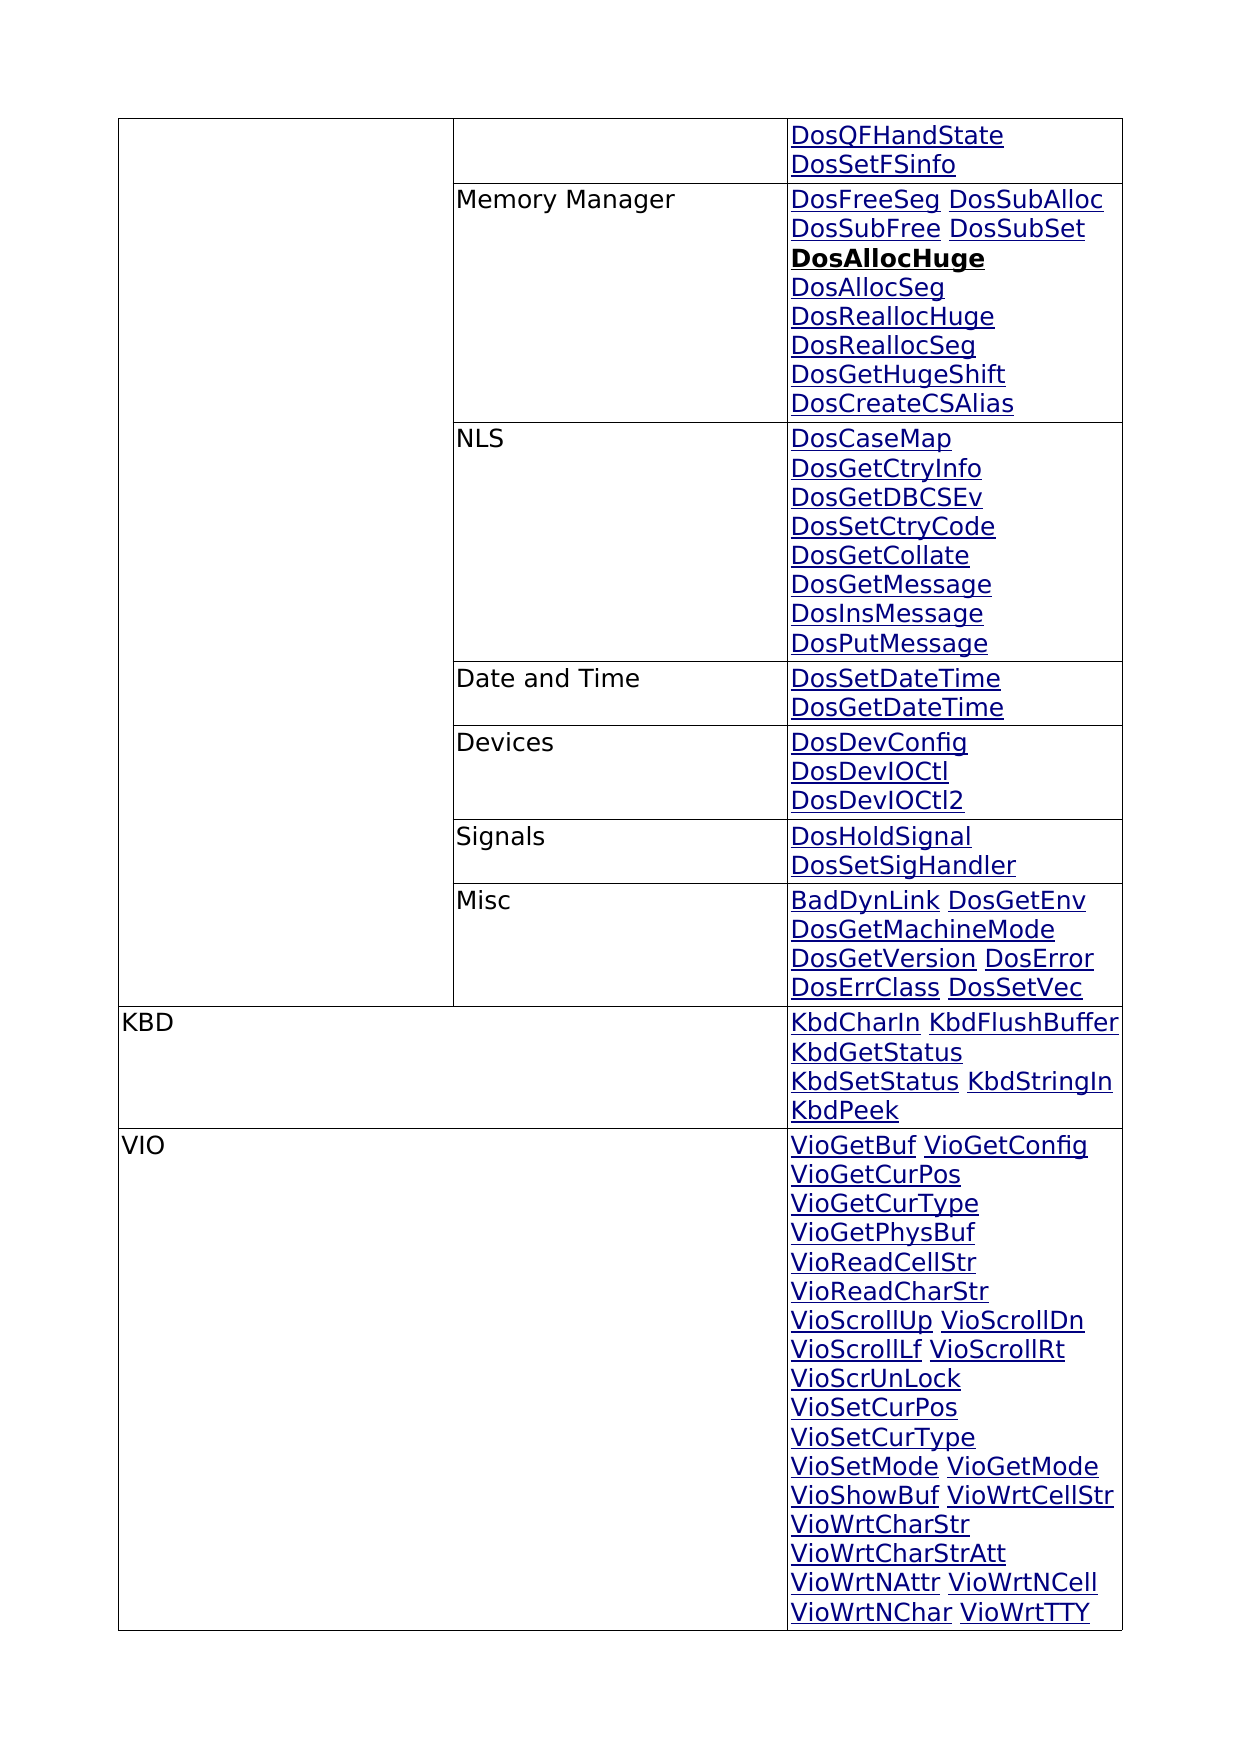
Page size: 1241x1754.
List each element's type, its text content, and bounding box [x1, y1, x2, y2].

table_cell VioGetBuf VioGetConfig VioGetCurPos VioGetCurType VioGetPhysBuf VioReadCellStr VioReadCharStr VioScrollUp VioScrollDn VioScrollLf VioScrollRt VioScrUnLock VioSetCurPos VioSetCurType VioSetMode VioGetMode VioShowBuf VioWrtCellStr VioWrtCharStr VioWrtCharStrAtt VioWrtNAttr VioWrtNCell VioWrtNChar VioWrtTTY [788, 1129, 1122, 1630]
table_cell Misc [454, 884, 787, 1006]
table_cell Devices [454, 726, 787, 819]
table_cell [119, 119, 453, 1006]
table_cell VIO [119, 1129, 787, 1630]
table_cell DosSetDateTime DosGetDateTime [788, 662, 1122, 725]
table_cell DosCaseMap DosGetCtryInfo DosGetDBCSEv DosSetCtryCode DosGetCollate DosGetMessage DosInsMessage DosPutMessage [788, 423, 1122, 661]
table_cell BadDynLink DosGetEnv DosGetMachineMode DosGetVersion DosError DosErrClass DosSetVec [788, 884, 1122, 1006]
table_cell KbdCharIn KbdFlushBuffer KbdGetStatus KbdSetStatus KbdStringIn KbdPeek [788, 1007, 1122, 1128]
table_cell NLS [454, 423, 787, 661]
table_cell DosFreeSeg DosSubAlloc DosSubFree DosSubSet DosAllocHuge DosAllocSeg DosReallocHuge DosReallocSeg DosGetHugeShift DosCreateCSAlias [788, 184, 1122, 422]
table_cell KBD [119, 1007, 787, 1128]
table_cell Memory Manager [454, 184, 787, 422]
table_cell DosQFHandState DosSetFSinfo [788, 119, 1122, 182]
table_cell Date and Time [454, 662, 787, 725]
table_cell Signals [454, 820, 787, 883]
table_cell DosDevConfig DosDevIOCtl DosDevIOCtl2 [788, 726, 1122, 819]
table_cell [454, 119, 787, 182]
table_cell DosHoldSignal DosSetSigHandler [788, 820, 1122, 883]
